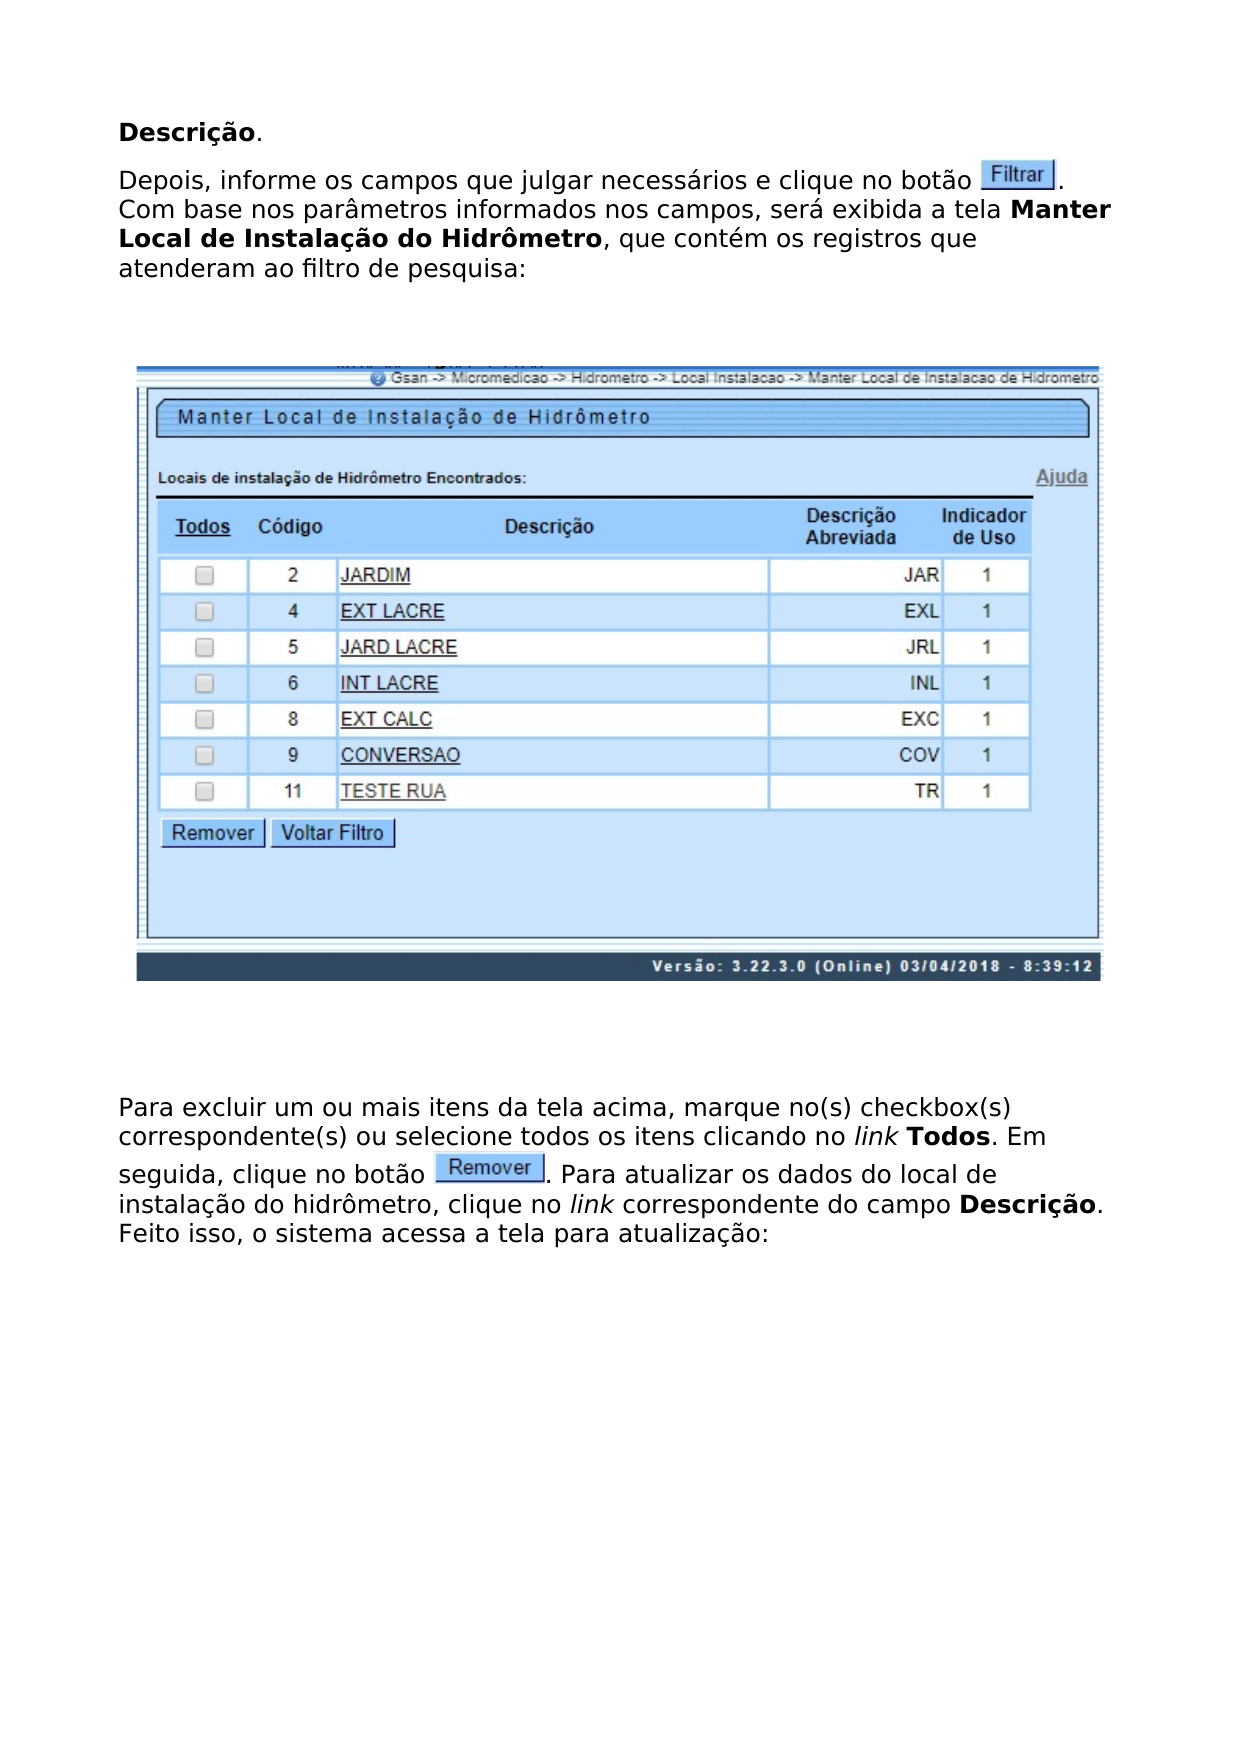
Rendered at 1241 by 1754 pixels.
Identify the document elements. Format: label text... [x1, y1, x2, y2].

text Descrição. [118, 118, 1122, 147]
picture [980, 159, 1058, 190]
text Depois, informe os campos que julgar necessários e clique no botão . Com base nos parâmetros informados nos campos, será exibida a tela Manter Local de Instalação do Hidrômetro, que contém os registros que atenderam ao filtro de pesquisa: [118, 160, 1122, 283]
text Para excluir um ou mais itens da tela acima, marque no(s) checkbox(s) correspondente(s) ou selecione todos os itens clicando no link Todos. Em seguida, clique no botão . Para atualizar os dados do local de instalação do hidrômetro, clique no link correspondente do campo Descrição. Feito isso, o sistema acessa a tela para atualização: [118, 1093, 1122, 1248]
picture [433, 1151, 545, 1184]
picture [136, 366, 1104, 981]
